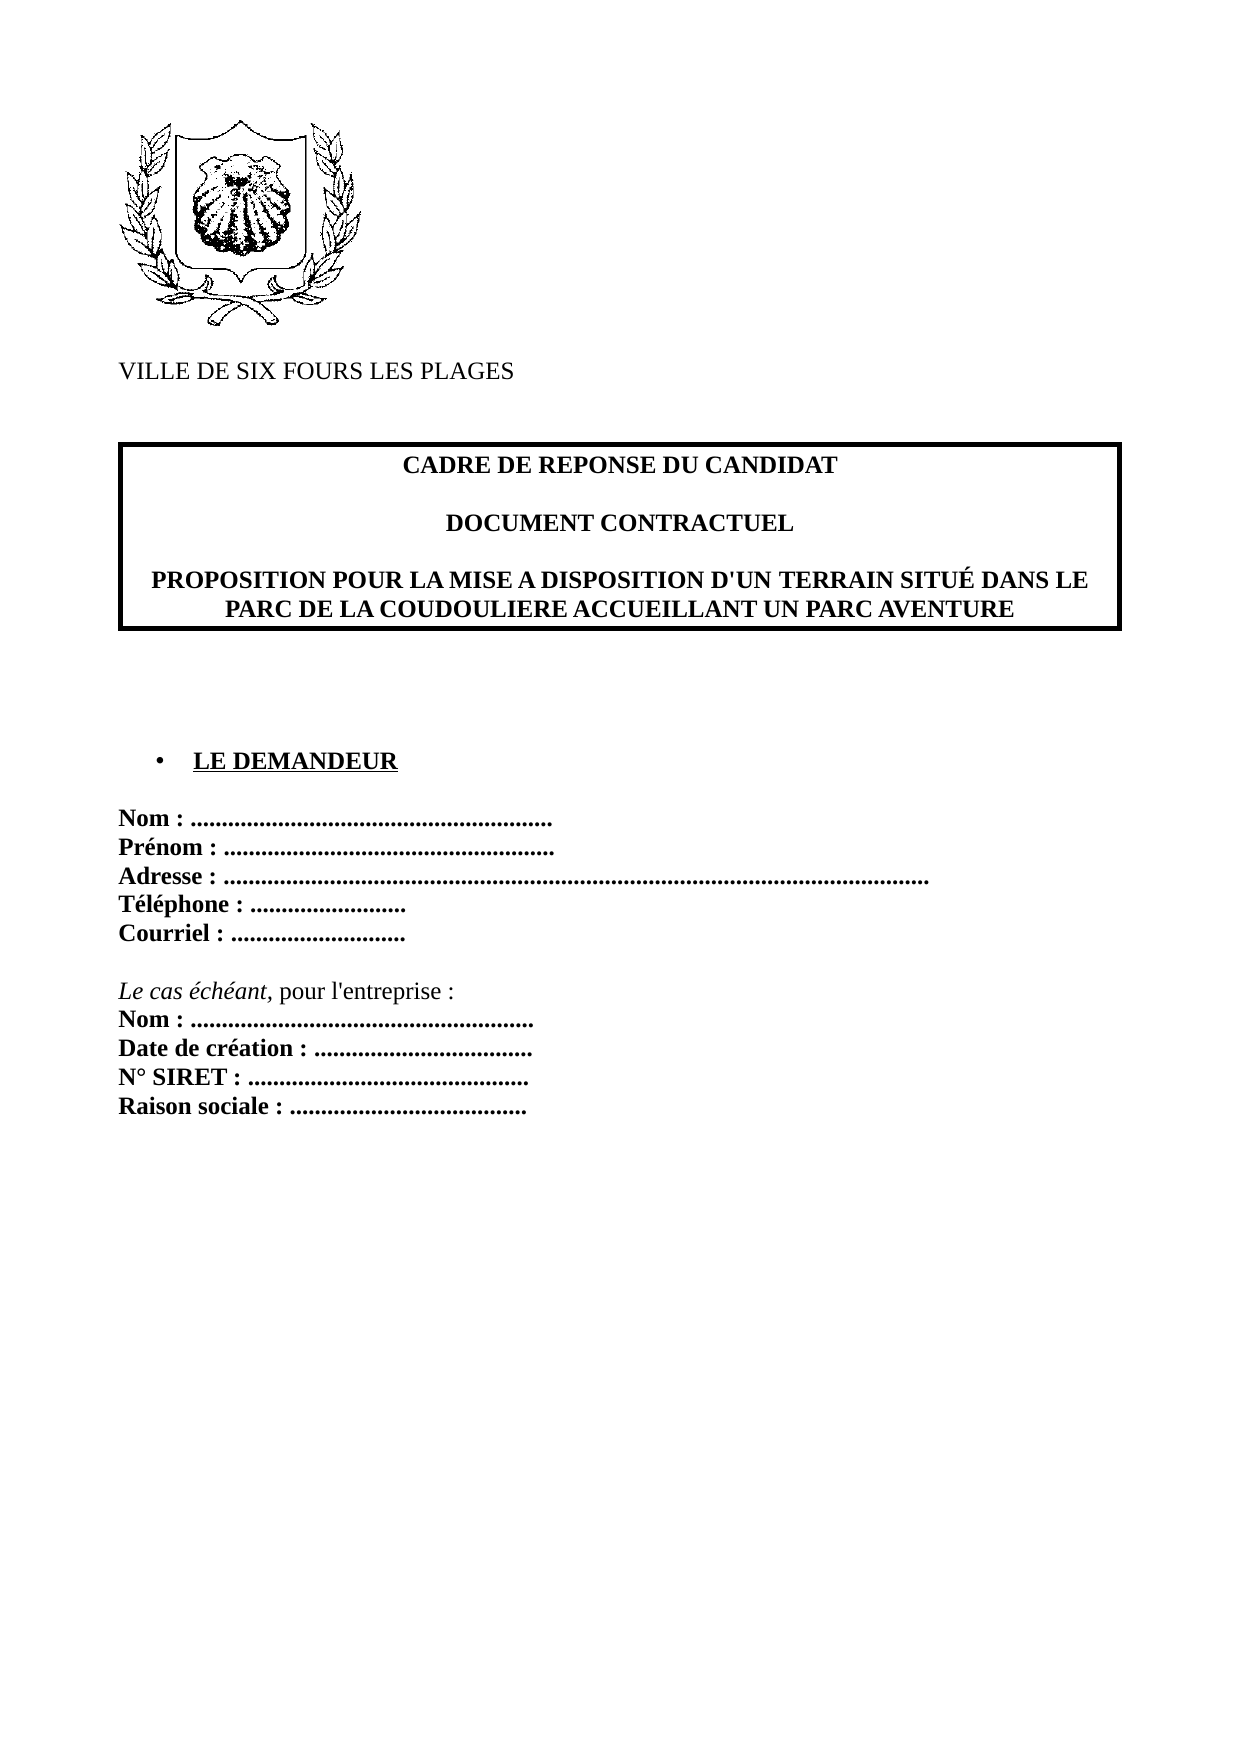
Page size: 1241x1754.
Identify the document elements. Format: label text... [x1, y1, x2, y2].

text Téléphone : ......................... [118, 889, 1122, 918]
text Nom : .......................................................... [118, 803, 1122, 832]
text Adresse : ................................................................................................................. [118, 861, 1122, 889]
text N° SIRET : ............................................. [118, 1062, 1122, 1091]
text Date de création : ................................... [118, 1033, 1122, 1062]
text VILLE DE SIX FOURS LES PLAGES [118, 356, 1122, 384]
text Nom : ....................................................... [118, 1004, 1122, 1033]
text Raison sociale : ...................................... [118, 1091, 1122, 1119]
text Le cas échéant, pour l'entreprise : [118, 976, 1122, 1004]
text Prénom : ..................................................... [118, 832, 1122, 861]
list LE DEMANDEUR [156, 746, 1122, 774]
text CADRE DE REPONSE DU CANDIDAT [123, 447, 1117, 479]
text PROPOSITION POUR LA MISE A DISPOSITION D'UN TERRAIN SITUÉ DANS LE PARC DE LA COUDOULIERE ACCUEILLANT UN PARC AVENTURE [123, 557, 1117, 626]
text DOCUMENT CONTRACTUEL [123, 499, 1117, 536]
text Courriel : ............................ [118, 918, 1122, 947]
